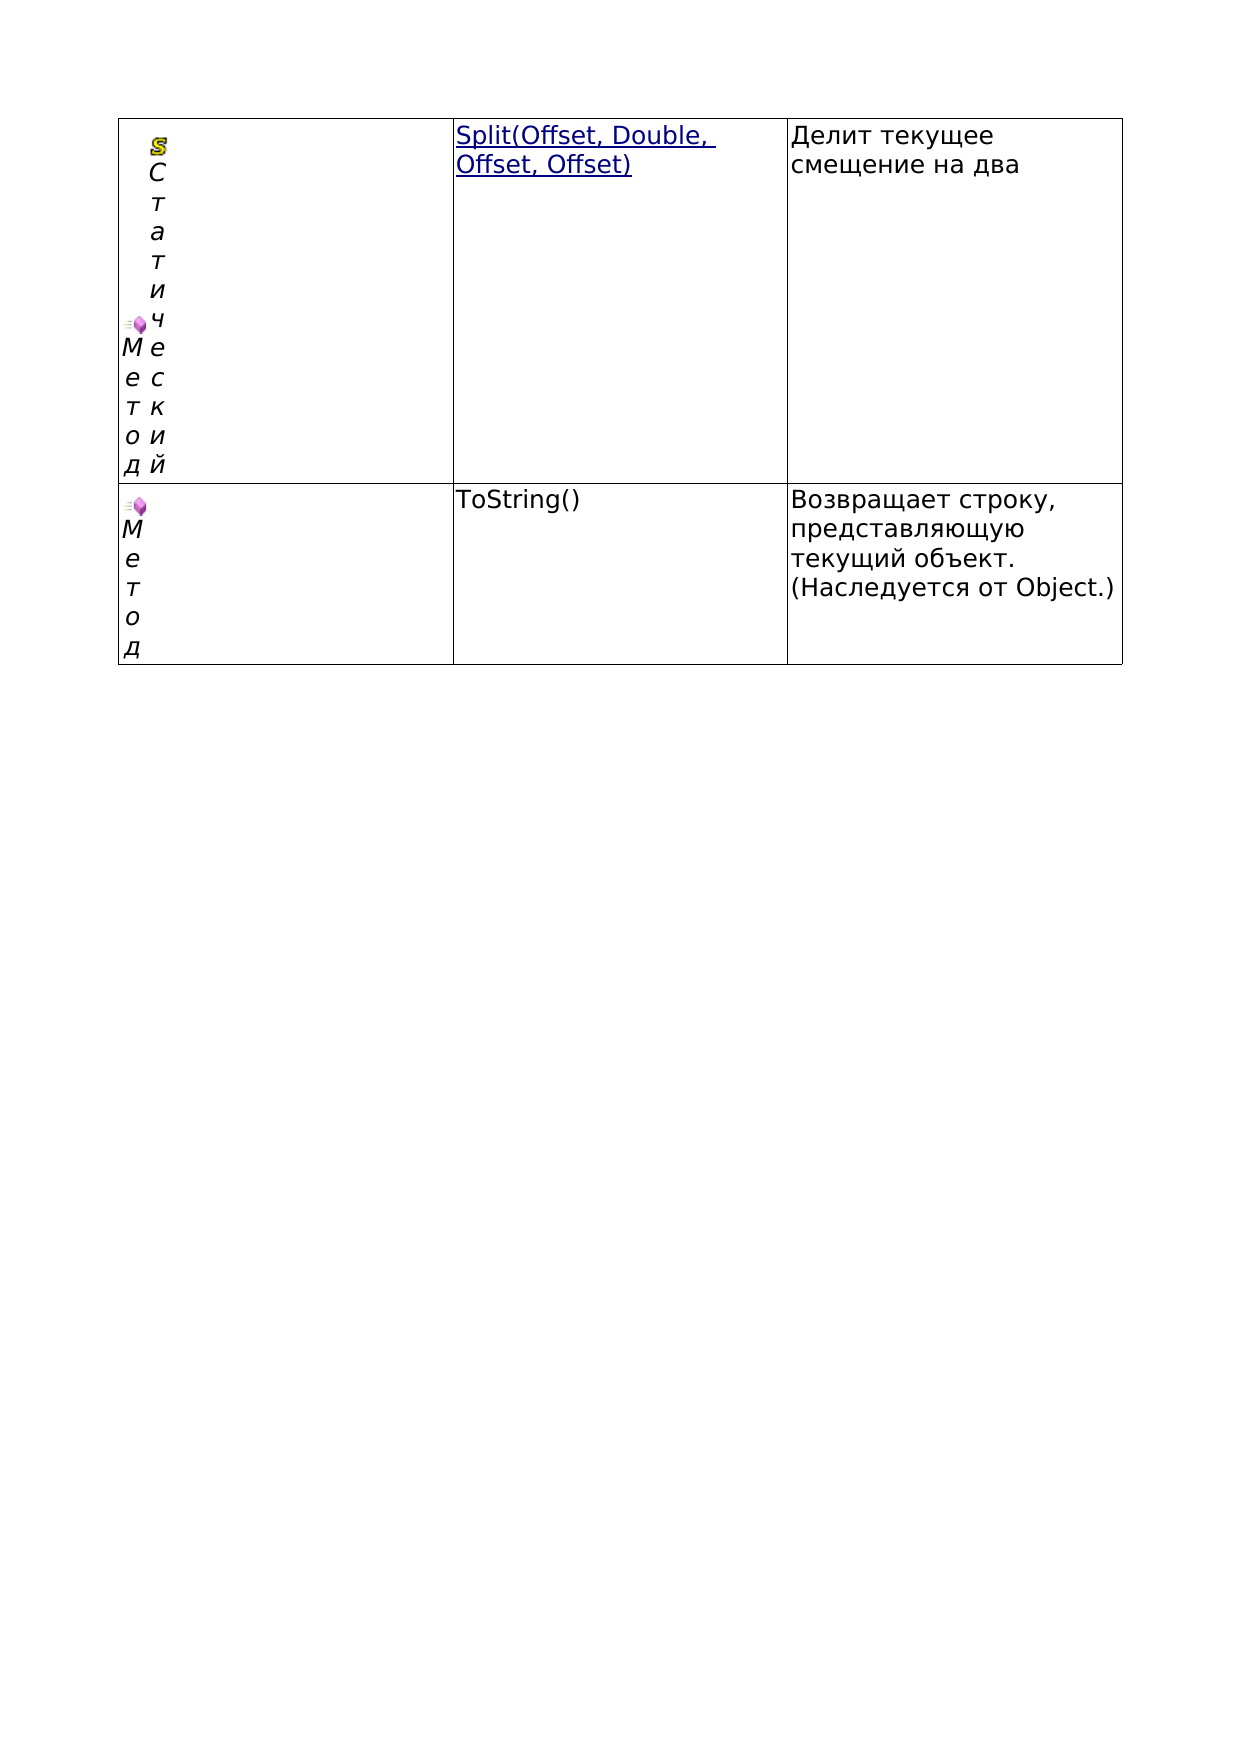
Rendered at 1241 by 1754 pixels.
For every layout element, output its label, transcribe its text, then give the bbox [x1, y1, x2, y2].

picture [121, 497, 147, 516]
table_cell [119, 119, 453, 482]
table_cell Делит текущее смещение на два [788, 119, 1122, 482]
table_cell Split(Offset, Double, Offset, Offset) [454, 119, 787, 482]
table_cell Возвращает строку, представляющую текущий объект. (Наследуется от Object.) [788, 484, 1122, 664]
table_cell ToString() [454, 484, 787, 664]
picture [121, 316, 146, 334]
picture [146, 133, 172, 159]
table_cell [119, 484, 453, 664]
